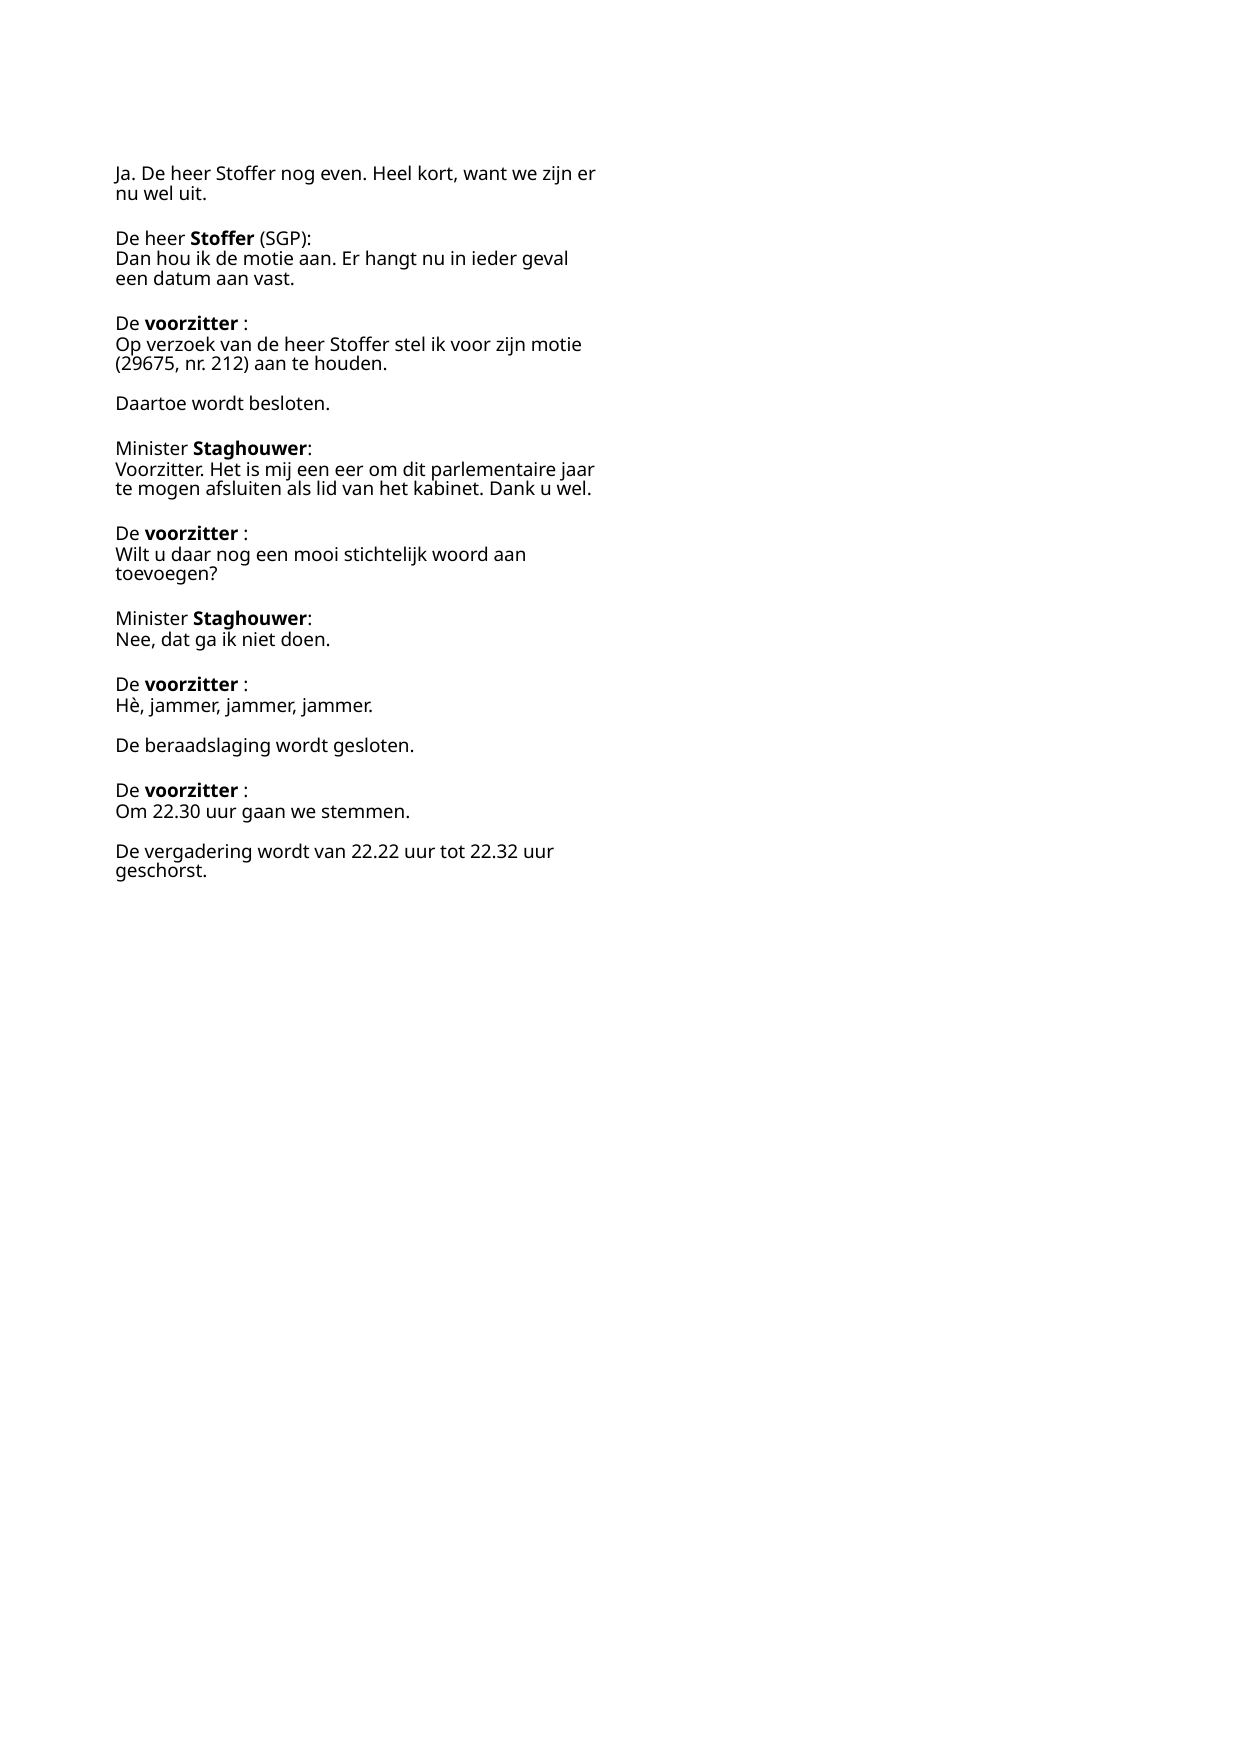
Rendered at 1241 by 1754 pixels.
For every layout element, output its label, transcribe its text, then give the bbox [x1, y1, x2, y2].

text De heer Stoffer (SGP): [115, 225, 605, 250]
text Nee, dat ga ik niet doen. [115, 631, 605, 650]
text Dan hou ik de motie aan. Er hangt nu in ieder geval een datum aan vast. [115, 250, 605, 289]
text Hè, jammer, jammer, jammer. [115, 697, 605, 716]
text De voorzitter : [115, 310, 605, 336]
text De beraadslaging wordt gesloten. [115, 737, 605, 756]
text De voorzitter : [115, 777, 605, 803]
text Minister Staghouwer: [115, 605, 605, 631]
text Om 22.30 uur gaan we stemmen. [115, 803, 605, 822]
text De voorzitter : [115, 671, 605, 697]
text Minister Staghouwer: [115, 435, 605, 461]
text Daartoe wordt besloten. [115, 395, 605, 414]
text Ja. De heer Stoffer nog even. Heel kort, want we zijn er nu wel uit. [115, 165, 605, 204]
text De voorzitter : [115, 520, 605, 546]
text De vergadering wordt van 22.22 uur tot 22.32 uur geschorst. [115, 843, 605, 881]
text Wilt u daar nog een mooi stichtelijk woord aan toevoegen? [115, 546, 605, 584]
text Op verzoek van de heer Stoffer stel ik voor zijn motie (29675, nr. 212) aan te houden. [115, 336, 605, 374]
text Voorzitter. Het is mij een eer om dit parlementaire jaar te mogen afsluiten als lid van het kabinet. Dank u wel. [115, 461, 605, 499]
